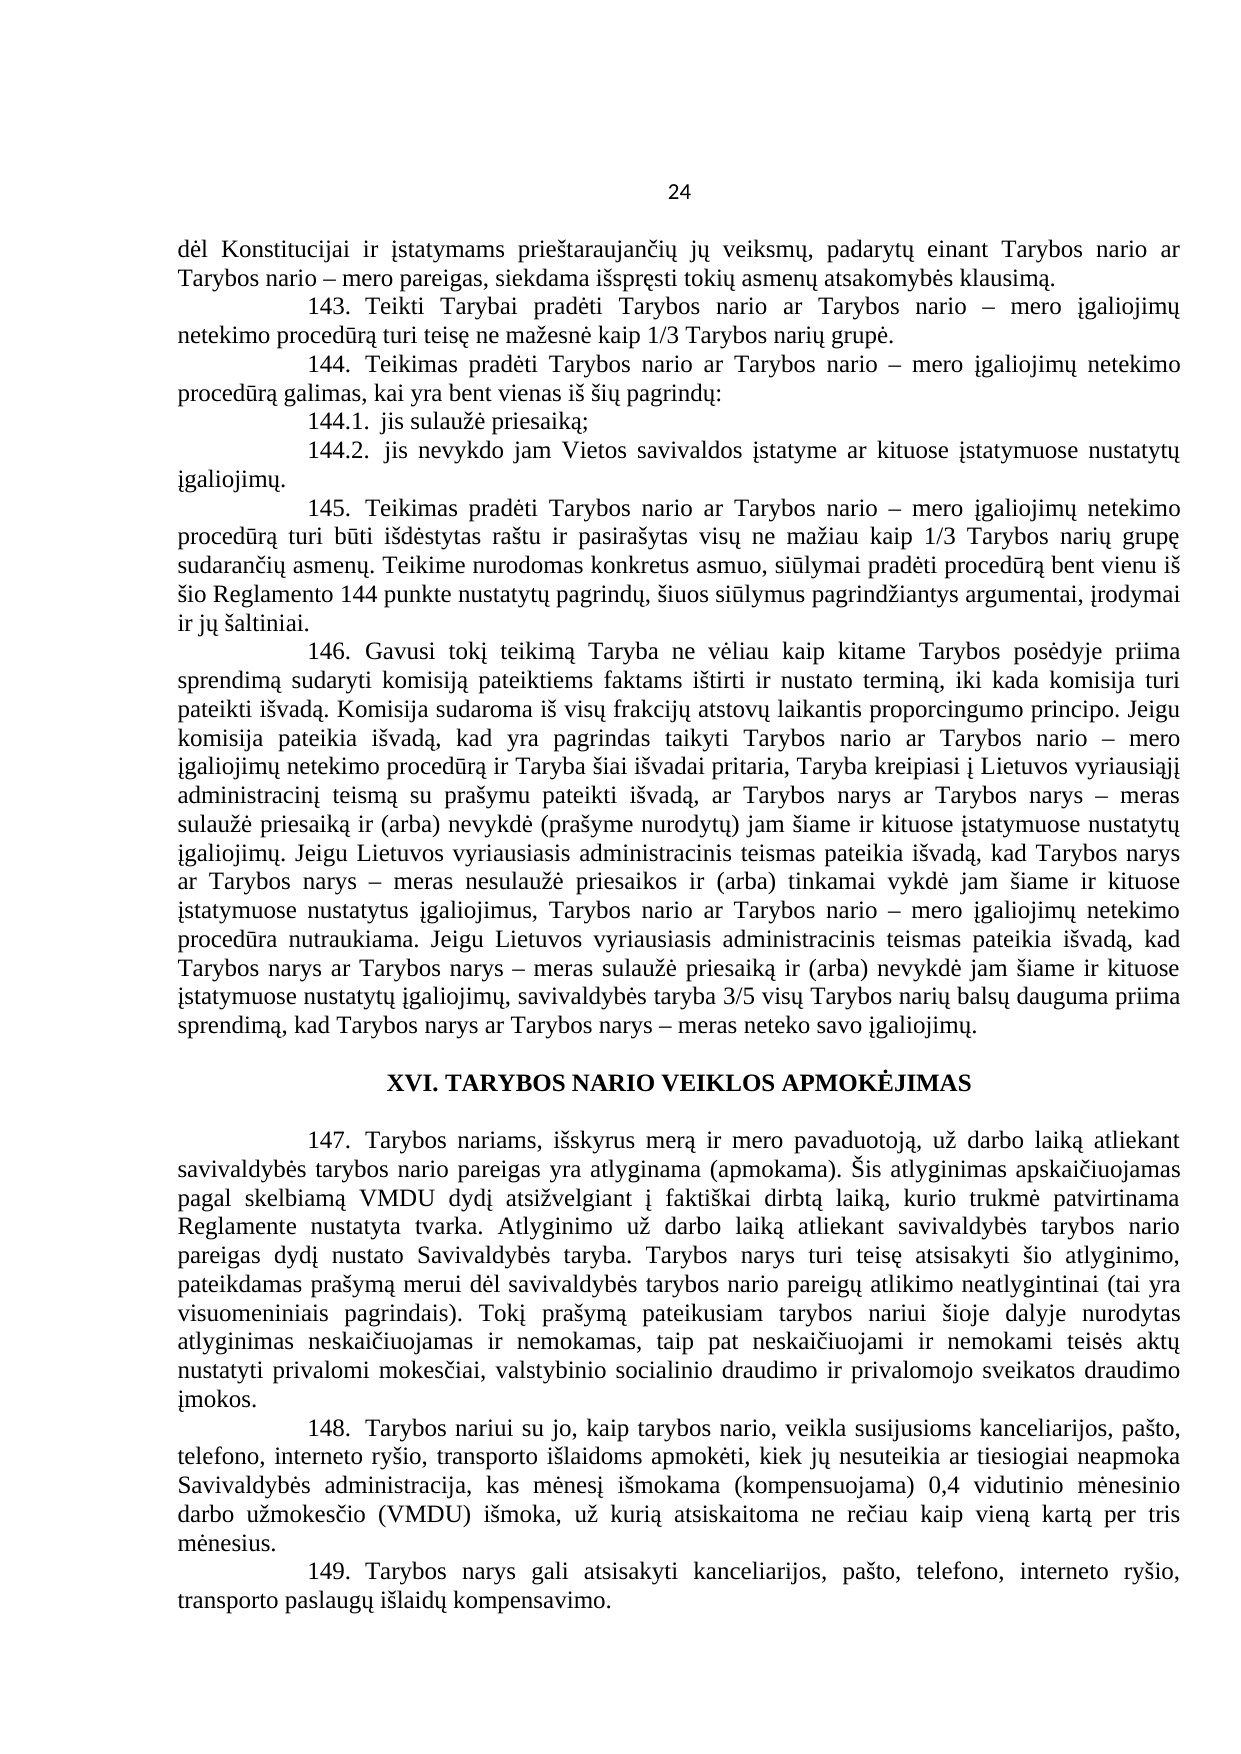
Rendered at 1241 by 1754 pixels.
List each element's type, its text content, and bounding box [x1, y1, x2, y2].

text 149. Tarybos narys gali atsisakyti kanceliarijos, pašto, telefono, interneto ryšio, transporto paslaugų išlaidų kompensavimo. [177, 1556, 1181, 1614]
text dėl Konstitucijai ir įstatymams prieštaraujančių jų veiksmų, padarytų einant Tarybos nario ar Tarybos nario – mero pareigas, siekdama išspręsti tokių asmenų atsakomybės klausimą. [177, 234, 1181, 291]
text 144. Teikimas pradėti Tarybos nario ar Tarybos nario – mero įgaliojimų netekimo procedūrą galimas, kai yra bent vienas iš šių pagrindų: [177, 349, 1181, 406]
text 148. Tarybos nariui su jo, kaip tarybos nario, veikla susijusioms kanceliarijos, pašto, telefono, interneto ryšio, transporto išlaidoms apmokėti, kiek jų nesuteikia ar tiesiogiai neapmoka Savivaldybės administracija, kas mėnesį išmokama (kompensuojama) 0,4 vidutinio mėnesinio darbo užmokesčio (VMDU) išmoka, už kurią atsiskaitoma ne rečiau kaip vieną kartą per tris mėnesius. [177, 1413, 1181, 1556]
text 144.1. jis sulaužė priesaiką; [177, 406, 1181, 435]
text 145. Teikimas pradėti Tarybos nario ar Tarybos nario – mero įgaliojimų netekimo procedūrą turi būti išdėstytas raštu ir pasirašytas visų ne mažiau kaip 1/3 Tarybos narių grupę sudarančių asmenų. Teikime nurodomas konkretus asmuo, siūlymai pradėti procedūrą bent vienu iš šio Reglamento 144 punkte nustatytų pagrindų, šiuos siūlymus pagrindžiantys argumentai, įrodymai ir jų šaltiniai. [177, 493, 1181, 636]
text 144.2. jis nevykdo jam Vietos savivaldos įstatyme ar kituose įstatymuose nustatytų įgaliojimų. [177, 435, 1181, 493]
text 147. Tarybos nariams, išskyrus merą ir mero pavaduotoją, už darbo laiką atliekant savivaldybės tarybos nario pareigas yra atlyginama (apmokama). Šis atlyginimas apskaičiuojamas pagal skelbiamą VMDU dydį atsižvelgiant į faktiškai dirbtą laiką, kurio trukmė patvirtinama Reglamente nustatyta tvarka. Atlyginimo už darbo laiką atliekant savivaldybės tarybos nario pareigas dydį nustato Savivaldybės taryba. Tarybos narys turi teisę atsisakyti šio atlyginimo, pateikdamas prašymą merui dėl savivaldybės tarybos nario pareigų atlikimo neatlygintinai (tai yra visuomeniniais pagrindais). Tokį prašymą pateikusiam tarybos nariui šioje dalyje nurodytas atlyginimas neskaičiuojamas ir nemokamas, taip pat neskaičiuojami ir nemokami teisės aktų nustatyti privalomi mokesčiai, valstybinio socialinio draudimo ir privalomojo sveikatos draudimo įmokos. [177, 1125, 1181, 1413]
text 146. Gavusi tokį teikimą Taryba ne vėliau kaip kitame Tarybos posėdyje priima sprendimą sudaryti komisiją pateiktiems faktams ištirti ir nustato terminą, iki kada komisija turi pateikti išvadą. Komisija sudaroma iš visų frakcijų atstovų laikantis proporcingumo principo. Jeigu komisija pateikia išvadą, kad yra pagrindas taikyti Tarybos nario ar Tarybos nario – mero įgaliojimų netekimo procedūrą ir Taryba šiai išvadai pritaria, Taryba kreipiasi į Lietuvos vyriausiąjį administracinį teismą su prašymu pateikti išvadą, ar Tarybos narys ar Tarybos narys – meras sulaužė priesaiką ir (arba) nevykdė (prašyme nurodytų) jam šiame ir kituose įstatymuose nustatytų įgaliojimų. Jeigu Lietuvos vyriausiasis administracinis teismas pateikia išvadą, kad Tarybos narys ar Tarybos narys – meras nesulaužė priesaikos ir (arba) tinkamai vykdė jam šiame ir kituose įstatymuose nustatytus įgaliojimus, Tarybos nario ar Tarybos nario – mero įgaliojimų netekimo procedūra nutraukiama. Jeigu Lietuvos vyriausiasis administracinis teismas pateikia išvadą, kad Tarybos narys ar Tarybos narys – meras sulaužė priesaiką ir (arba) nevykdė jam šiame ir kituose įstatymuose nustatytų įgaliojimų, savivaldybės taryba 3/5 visų Tarybos narių balsų dauguma priima sprendimą, kad Tarybos narys ar Tarybos narys – meras neteko savo įgaliojimų. [177, 636, 1181, 1039]
text 143. Teikti Tarybai pradėti Tarybos nario ar Tarybos nario – mero įgaliojimų netekimo procedūrą turi teisę ne mažesnė kaip 1/3 Tarybos narių grupė. [177, 291, 1181, 349]
text XVI. TARYBOS NARIO VEIKLOS APMOKĖJIMAS [177, 1068, 1181, 1096]
